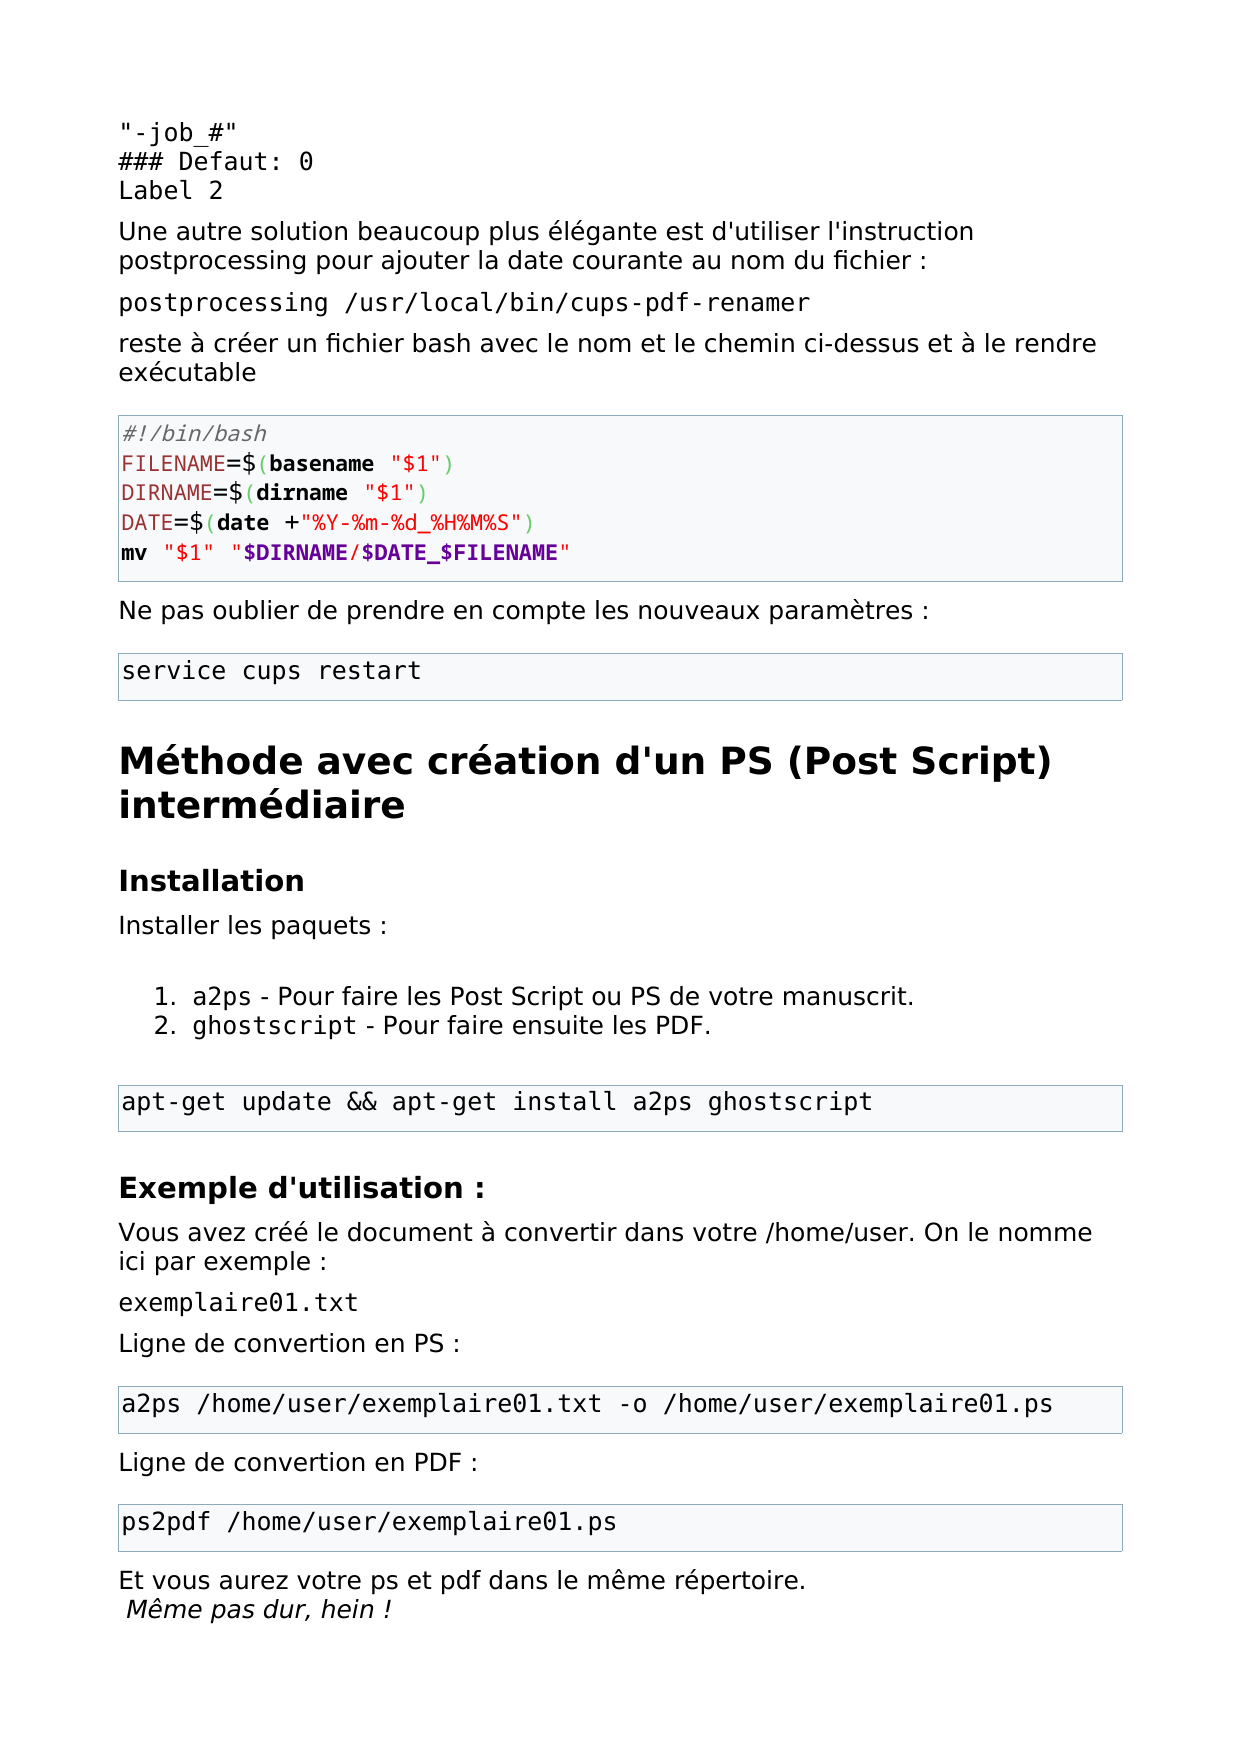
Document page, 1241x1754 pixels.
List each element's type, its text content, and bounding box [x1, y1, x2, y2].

text Une autre solution beaucoup plus élégante est d'utiliser l'instruction postprocessing pour ajouter la date courante au nom du fichier : [118, 217, 1122, 276]
table_header ps2pdf /home/user/exemplaire01.ps [119, 1505, 1122, 1551]
text "-job_#" ### Defaut: 0 Label 2 [118, 118, 1122, 206]
subtitle Exemple d'utilisation : [118, 1171, 1122, 1205]
table_header #!/bin/bash FILENAME=$(basename "$1") DIRNAME=$(dirname "$1") DATE=$(date +"%Y-%m-%d_%H%M%S") mv "$1" "$DIRNAME/$DATE_$FILENAME" [119, 416, 1122, 581]
text exemplaire01.txt [118, 1289, 1122, 1318]
table_header service cups restart [119, 654, 1122, 700]
text Ligne de convertion en PDF : [118, 1448, 1122, 1477]
subtitle Installation [118, 864, 1122, 898]
list ghostscript - Pour faire ensuite les PDF. [177, 1011, 1122, 1040]
list a2ps - Pour faire les Post Script ou PS de votre manuscrit. [177, 982, 1122, 1011]
text reste à créer un fichier bash avec le nom et le chemin ci-dessus et à le rendre exécutable [118, 329, 1122, 387]
table_header a2ps /home/user/exemplaire01.txt -o /home/user/exemplaire01.ps [119, 1387, 1122, 1433]
table_header apt-get update && apt-get install a2ps ghostscript [119, 1086, 1122, 1131]
subtitle Méthode avec création d'un PS (Post Script) intermédiaire [118, 739, 1122, 827]
text Vous avez créé le document à convertir dans votre /home/user. On le nomme ici par exemple : [118, 1218, 1122, 1276]
text Et vous aurez votre ps et pdf dans le même répertoire. Même pas dur, hein ! [118, 1566, 1122, 1624]
text Installer les paquets : [118, 911, 1122, 940]
text postprocessing /usr/local/bin/cups-pdf-renamer [118, 288, 1122, 317]
text Ne pas oublier de prendre en compte les nouveaux paramètres : [118, 596, 1122, 626]
text Ligne de convertion en PS : [118, 1329, 1122, 1359]
